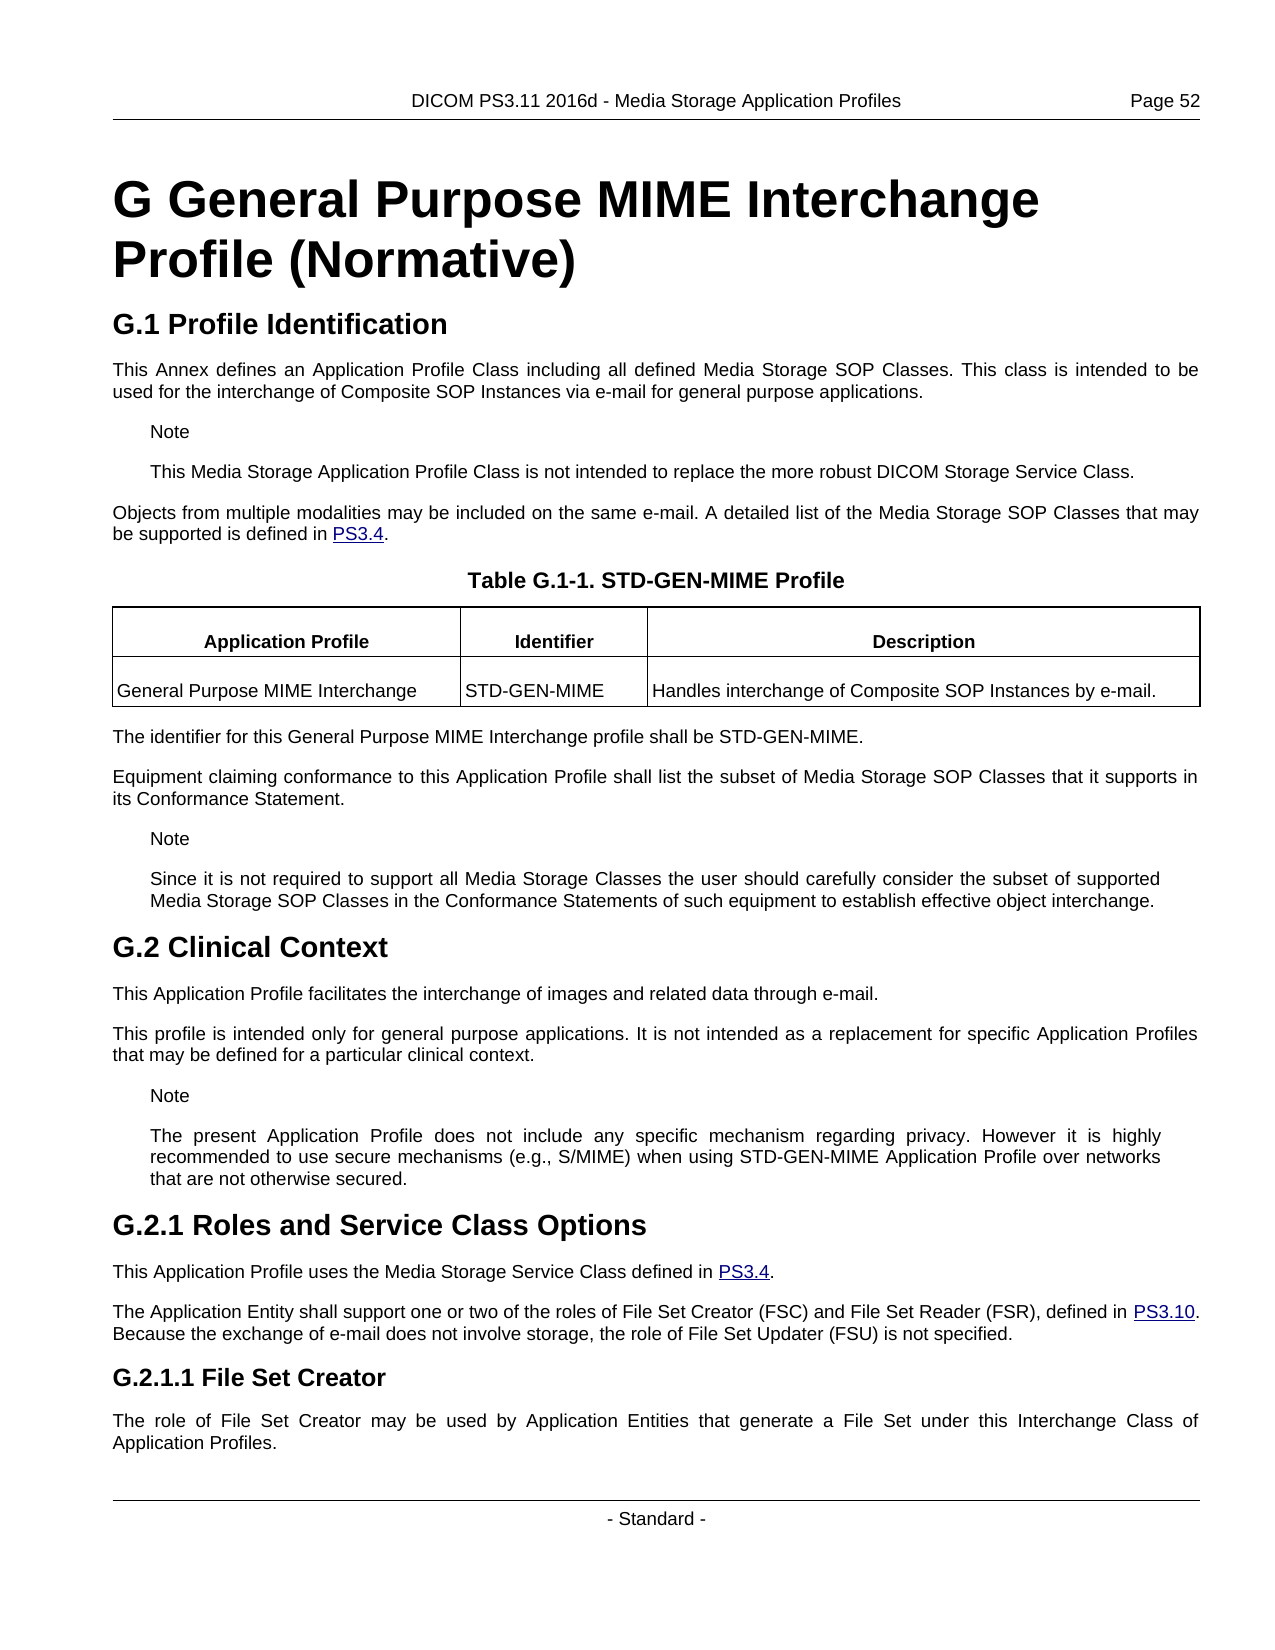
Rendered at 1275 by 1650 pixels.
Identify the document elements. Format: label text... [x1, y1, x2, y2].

text This Media Storage Application Profile Class is not intended to replace the more robust DICOM Storage Service Class. [150, 461, 1162, 483]
text G.1 Profile Identification [112, 307, 1200, 340]
text This Annex defines an Application Profile Class including all defined Media Storage SOP Classes. This class is intended to be used for the interchange of Composite SOP Instances via e-mail for general purpose applications. [112, 359, 1200, 402]
table_cell General Purpose MIME Interchange [113, 657, 460, 706]
table_header Application Profile [113, 608, 460, 656]
text G.2.1 Roles and Service Class Options [112, 1208, 1200, 1242]
text Equipment claiming conformance to this Application Profile shall list the subset of Media Storage SOP Classes that it supports in its Conformance Statement. [112, 766, 1200, 809]
text Objects from multiple modalities may be included on the same e-mail. A detailed list of the Media Storage SOP Classes that may be supported is defined in PS3.4. [112, 501, 1200, 544]
text G.2.1.1 File Set Creator [112, 1363, 1200, 1391]
text Note [150, 421, 1162, 442]
text The Application Entity shall support one or two of the roles of File Set Creator (FSC) and File Set Reader (FSR), defined in PS3.10. Because the exchange of e-mail does not involve storage, the role of File Set Updater (FSU) is not specified. [112, 1301, 1200, 1344]
text G.2 Clinical Context [112, 930, 1200, 963]
text The role of File Set Creator may be used by Application Entities that generate a File Set under this Interchange Class of Application Profiles. [112, 1410, 1200, 1453]
text Table G.1-1. STD-GEN-MIME Profile [112, 567, 1200, 593]
table_cell STD-GEN-MIME [461, 657, 647, 706]
text This Application Profile uses the Media Storage Service Class defined in PS3.4. [112, 1261, 1200, 1282]
table_header Identifier [461, 608, 647, 656]
text Note [150, 1084, 1162, 1106]
text The present Application Profile does not include any specific mechanism regarding privacy. However it is highly recommended to use secure mechanisms (e.g., S/MIME) when using STD-GEN-MIME Application Profile over networks that are not otherwise secured. [150, 1125, 1162, 1189]
text Note [150, 828, 1162, 849]
text This Application Profile facilitates the interchange of images and related data through e-mail. [112, 982, 1200, 1004]
text Since it is not required to support all Media Storage Classes the user should carefully consider the subset of supported Media Storage SOP Classes in the Conformance Statements of such equipment to establish effective object interchange. [150, 868, 1162, 911]
text The identifier for this General Purpose MIME Interchange profile shall be STD-GEN-MIME. [112, 726, 1200, 747]
table_header Description [648, 608, 1199, 656]
table_cell Handles interchange of Composite SOP Instances by e-mail. [648, 657, 1199, 706]
text G General Purpose MIME Interchange Profile (Normative) [112, 169, 1200, 288]
text This profile is intended only for general purpose applications. It is not intended as a replacement for specific Application Profiles that may be defined for a particular clinical context. [112, 1023, 1200, 1066]
